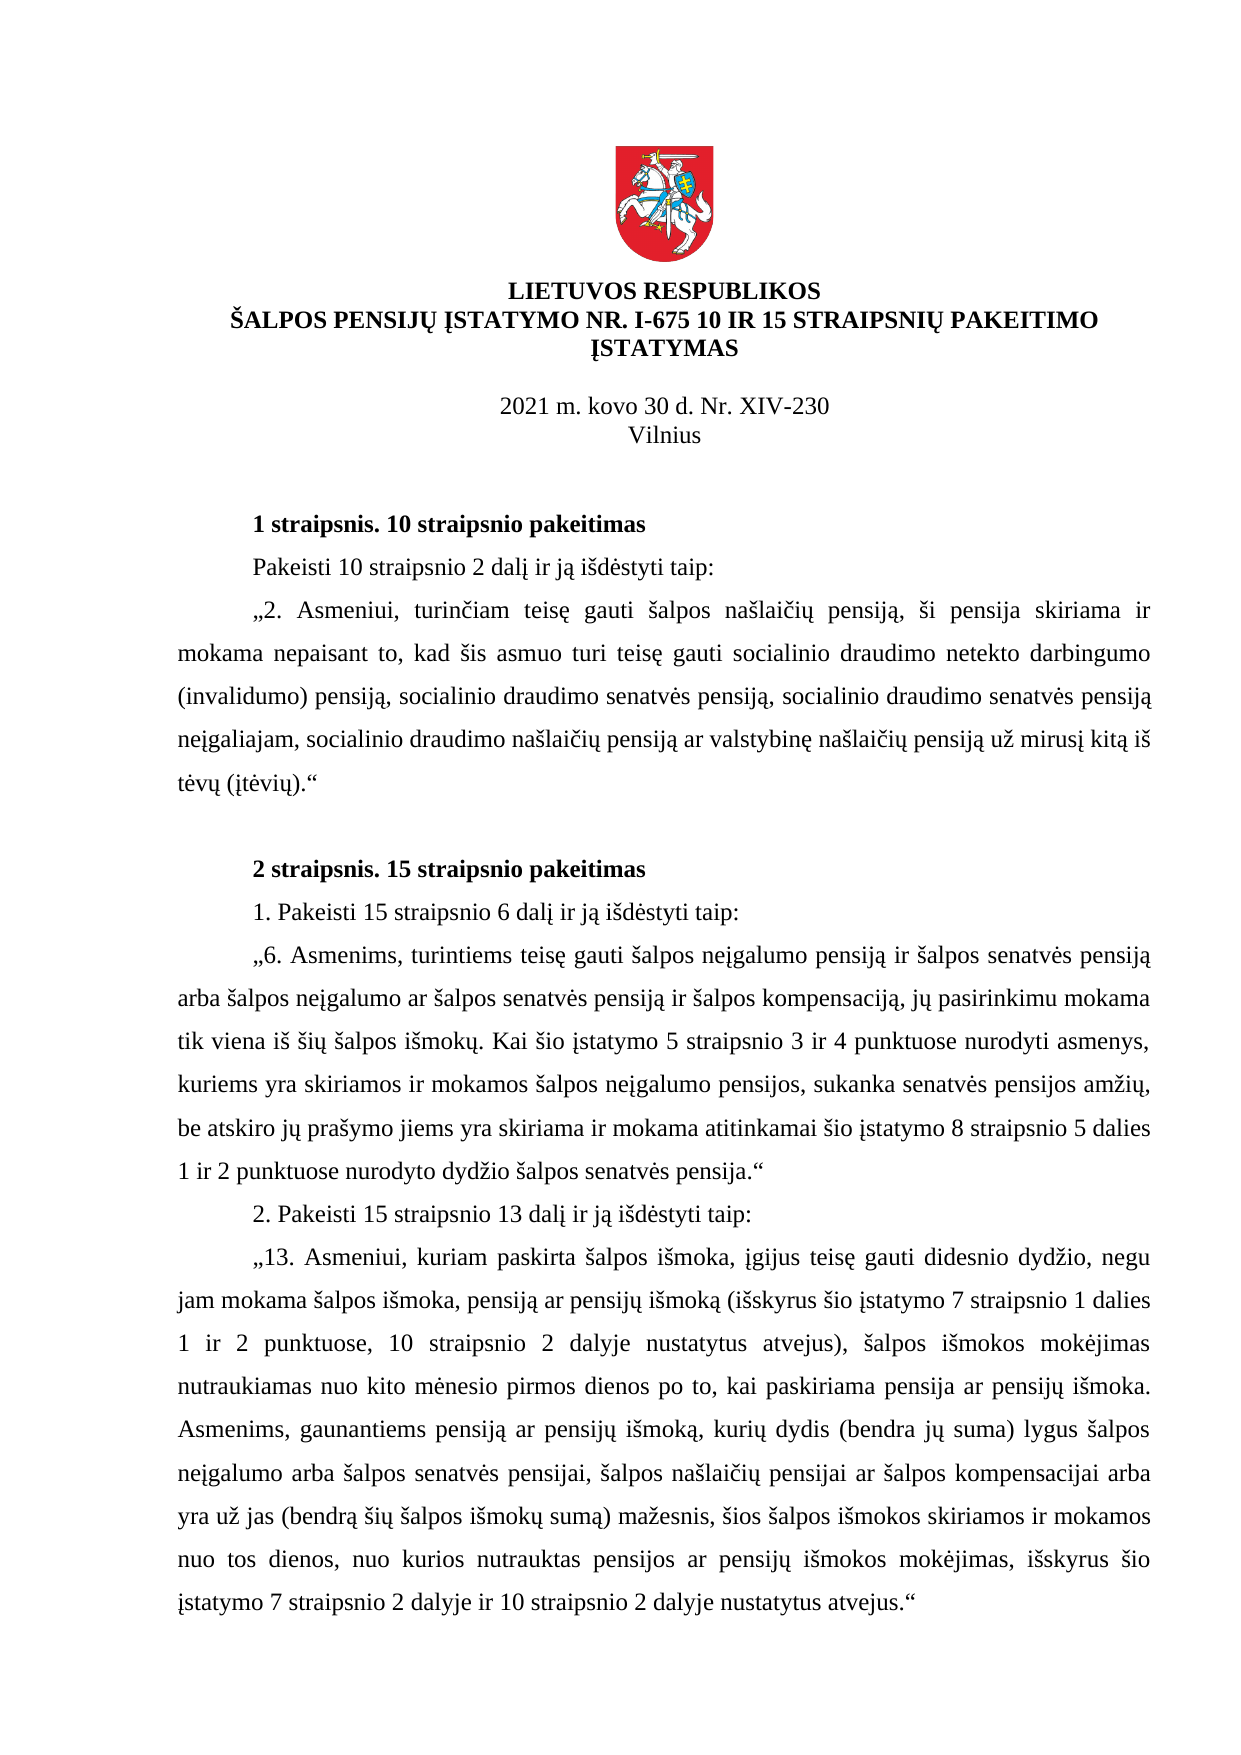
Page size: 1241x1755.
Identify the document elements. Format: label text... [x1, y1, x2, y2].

text Vilnius [177, 420, 1152, 448]
text 2 straipsnis. 15 straipsnio pakeitimas [177, 854, 1152, 883]
text Pakeisti 10 straipsnio 2 dalį ir ją išdėstyti taip: [177, 552, 1152, 581]
text LIETUVOS RESPUBLIKOS [177, 276, 1152, 305]
text „2. Asmeniui, turinčiam teisę gauti šalpos našlaičių pensiją, ši pensija skiriama ir mokama nepaisant to, kad šis asmuo turi teisę gauti socialinio draudimo netekto darbingumo (invalidumo) pensiją, socialinio draudimo senatvės pensiją, socialinio draudimo senatvės pensiją neįgaliajam, socialinio draudimo našlaičių pensiją ar valstybinę našlaičių pensiją už mirusį kitą iš tėvų (įtėvių).“ [177, 595, 1152, 796]
text ŠALPOS PENSIJŲ ĮSTATYMO NR. I-675 10 IR 15 STRAIPSNIŲ PAKEITIMO [177, 305, 1152, 333]
text ĮSTATYMAS [177, 333, 1152, 362]
text 2021 m. kovo 30 d. Nr. XIV-230 [177, 391, 1152, 420]
text 1 straipsnis. 10 straipsnio pakeitimas [177, 509, 1152, 538]
text 2. Pakeisti 15 straipsnio 13 dalį ir ją išdėstyti taip: [177, 1199, 1152, 1228]
text „13. Asmeniui, kuriam paskirta šalpos išmoka, įgijus teisę gauti didesnio dydžio, negu jam mokama šalpos išmoka, pensiją ar pensijų išmoką (išskyrus šio įstatymo 7 straipsnio 1 dalies 1 ir 2 punktuose, 10 straipsnio 2 dalyje nustatytus atvejus), šalpos išmokos mokėjimas nutraukiamas nuo kito mėnesio pirmos dienos po to, kai paskiriama pensija ar pensijų išmoka. Asmenims, gaunantiems pensiją ar pensijų išmoką, kurių dydis (bendra jų suma) lygus šalpos neįgalumo arba šalpos senatvės pensijai, šalpos našlaičių pensijai ar šalpos kompensacijai arba yra už jas (bendrą šių šalpos išmokų sumą) mažesnis, šios šalpos išmokos skiriamos ir mokamos nuo tos dienos, nuo kurios nutrauktas pensijos ar pensijų išmokos mokėjimas, išskyrus šio įstatymo 7 straipsnio 2 dalyje ir 10 straipsnio 2 dalyje nustatytus atvejus.“ [177, 1242, 1152, 1616]
text „6. Asmenims, turintiems teisę gauti šalpos neįgalumo pensiją ir šalpos senatvės pensiją arba šalpos neįgalumo ar šalpos senatvės pensiją ir šalpos kompensaciją, jų pasirinkimu mokama tik viena iš šių šalpos išmokų. Kai šio įstatymo 5 straipsnio 3 ir 4 punktuose nurodyti asmenys, kuriems yra skiriamos ir mokamos šalpos neįgalumo pensijos, sukanka senatvės pensijos amžių, be atskiro jų prašymo jiems yra skiriama ir mokama atitinkamai šio įstatymo 8 straipsnio 5 dalies 1 ir 2 punktuose nurodyto dydžio šalpos senatvės pensija.“ [177, 940, 1152, 1184]
text 1. Pakeisti 15 straipsnio 6 dalį ir ją išdėstyti taip: [177, 897, 1152, 926]
